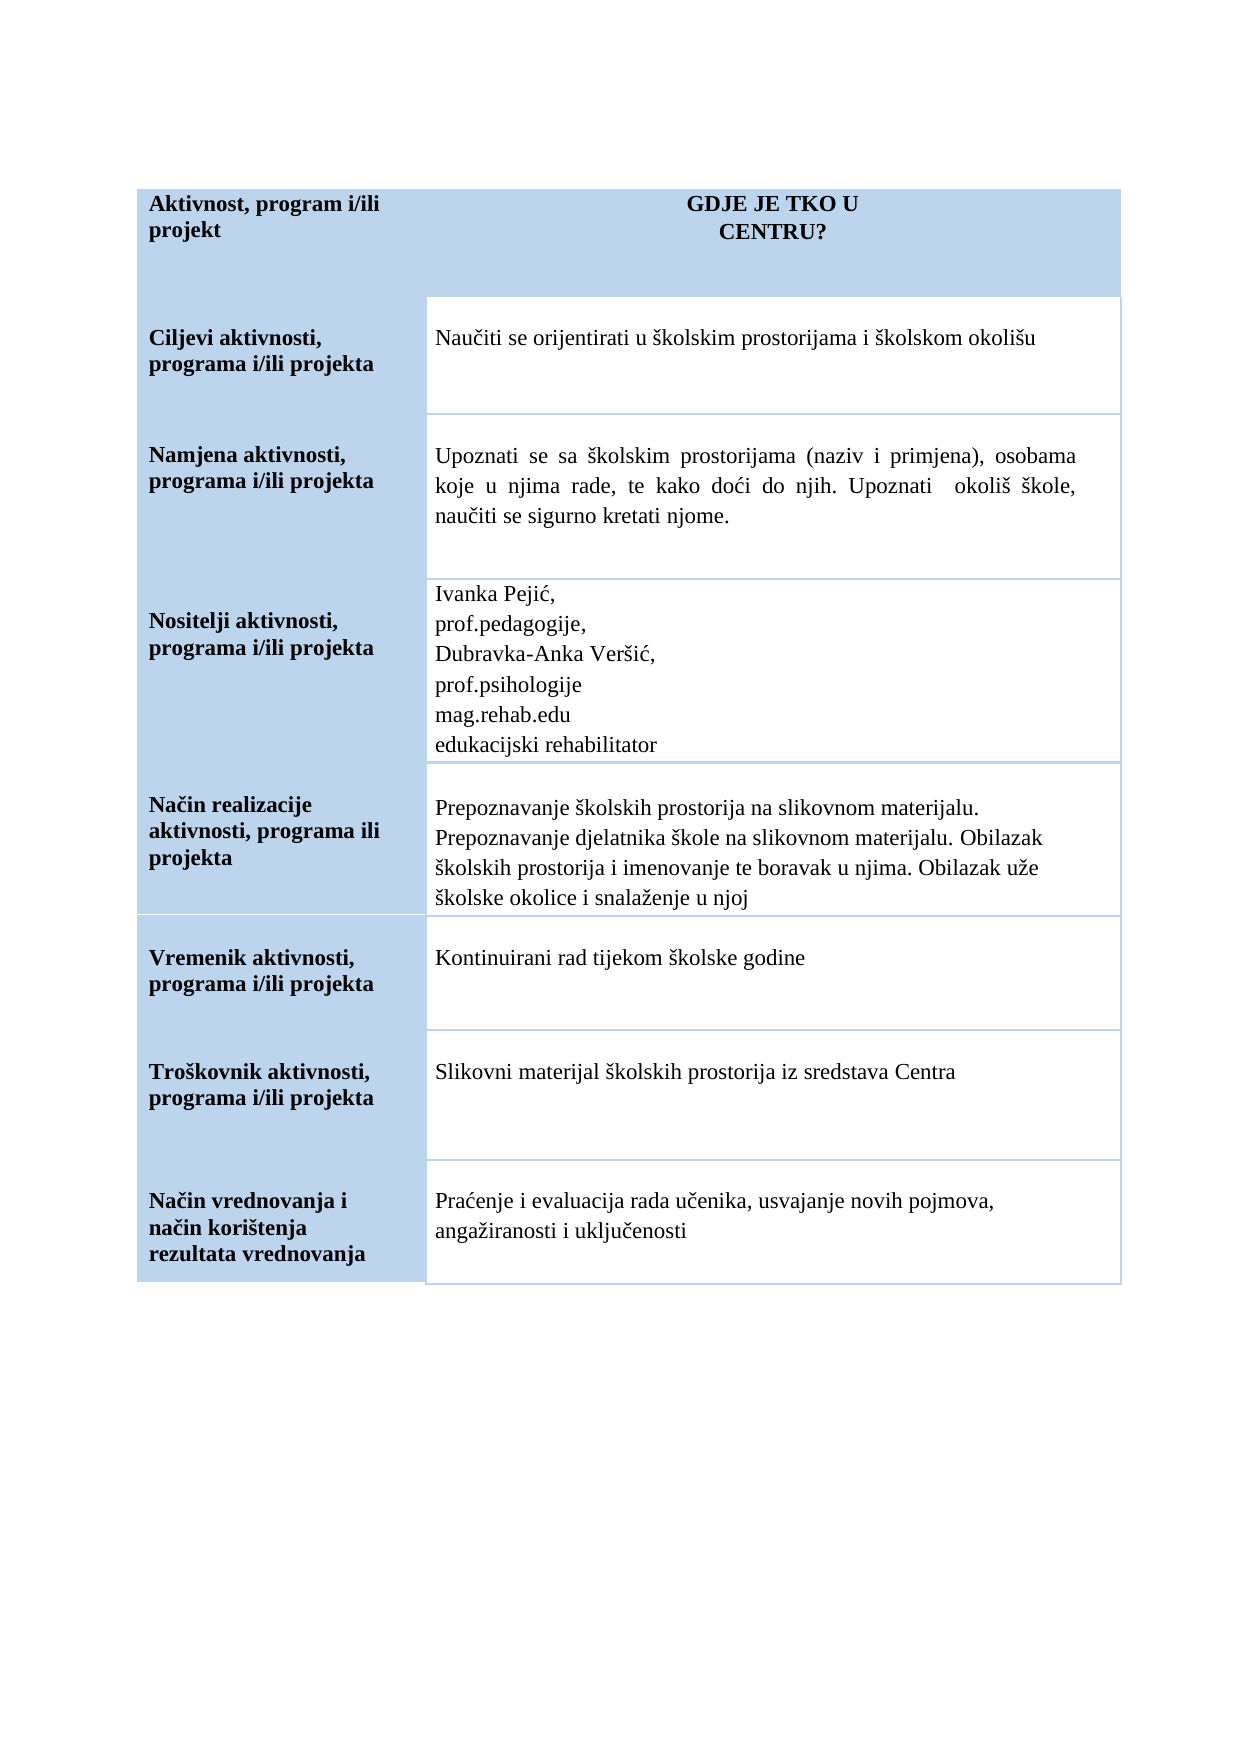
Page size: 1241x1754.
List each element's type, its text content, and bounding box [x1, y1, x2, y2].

table_cell Način vrednovanja i način korištenja rezultata vrednovanja [137, 1159, 425, 1282]
table_cell Prepoznavanje školskih prostorija na slikovnom materijalu. Prepoznavanje djelatnika škole na slikovnom materijalu. Obilazak školskih prostorija i imenovanje te boravak u njima. Obilazak uže školske okolice i snalaženje u njoj [427, 764, 1120, 914]
table_cell Naučiti se orijentirati u školskim prostorijama i školskom okolišu [427, 297, 1120, 413]
table_header Aktivnost, program i/ili projekt [137, 189, 426, 297]
table_cell Ivanka Pejić, prof.pedagogije, Dubravka-Anka Veršić, prof.psihologije mag.rehab.edu edukacijski rehabilitator [427, 580, 1120, 761]
table_cell Upoznati se sa školskim prostorijama (naziv i primjena), osobama koje u njima rade, te kako doći do njih. Upoznati okoliš škole, naučiti se sigurno kretati njome. [427, 415, 1120, 578]
table_cell Način realizacije aktivnosti, programa ili projekta [137, 761, 425, 914]
table_cell Nositelji aktivnosti, programa i/ili projekta [137, 578, 425, 761]
table_cell Vremenik aktivnosti, programa i/ili projekta [137, 915, 425, 1029]
table_cell Praćenje i evaluacija rada učenika, usvajanje novih pojmova, angažiranosti i uključenosti [427, 1161, 1120, 1282]
table_cell Ciljevi aktivnosti, programa i/ili projekta [137, 297, 425, 413]
table_cell Slikovni materijal školskih prostorija iz sredstava Centra [427, 1031, 1120, 1159]
table_header GDJE JE TKO U CENTRU? [426, 189, 1121, 297]
table_cell Troškovnik aktivnosti, programa i/ili projekta [137, 1029, 425, 1159]
table_cell Namjena aktivnosti, programa i/ili projekta [137, 413, 425, 578]
table_cell Kontinuirani rad tijekom školske godine [427, 917, 1120, 1029]
